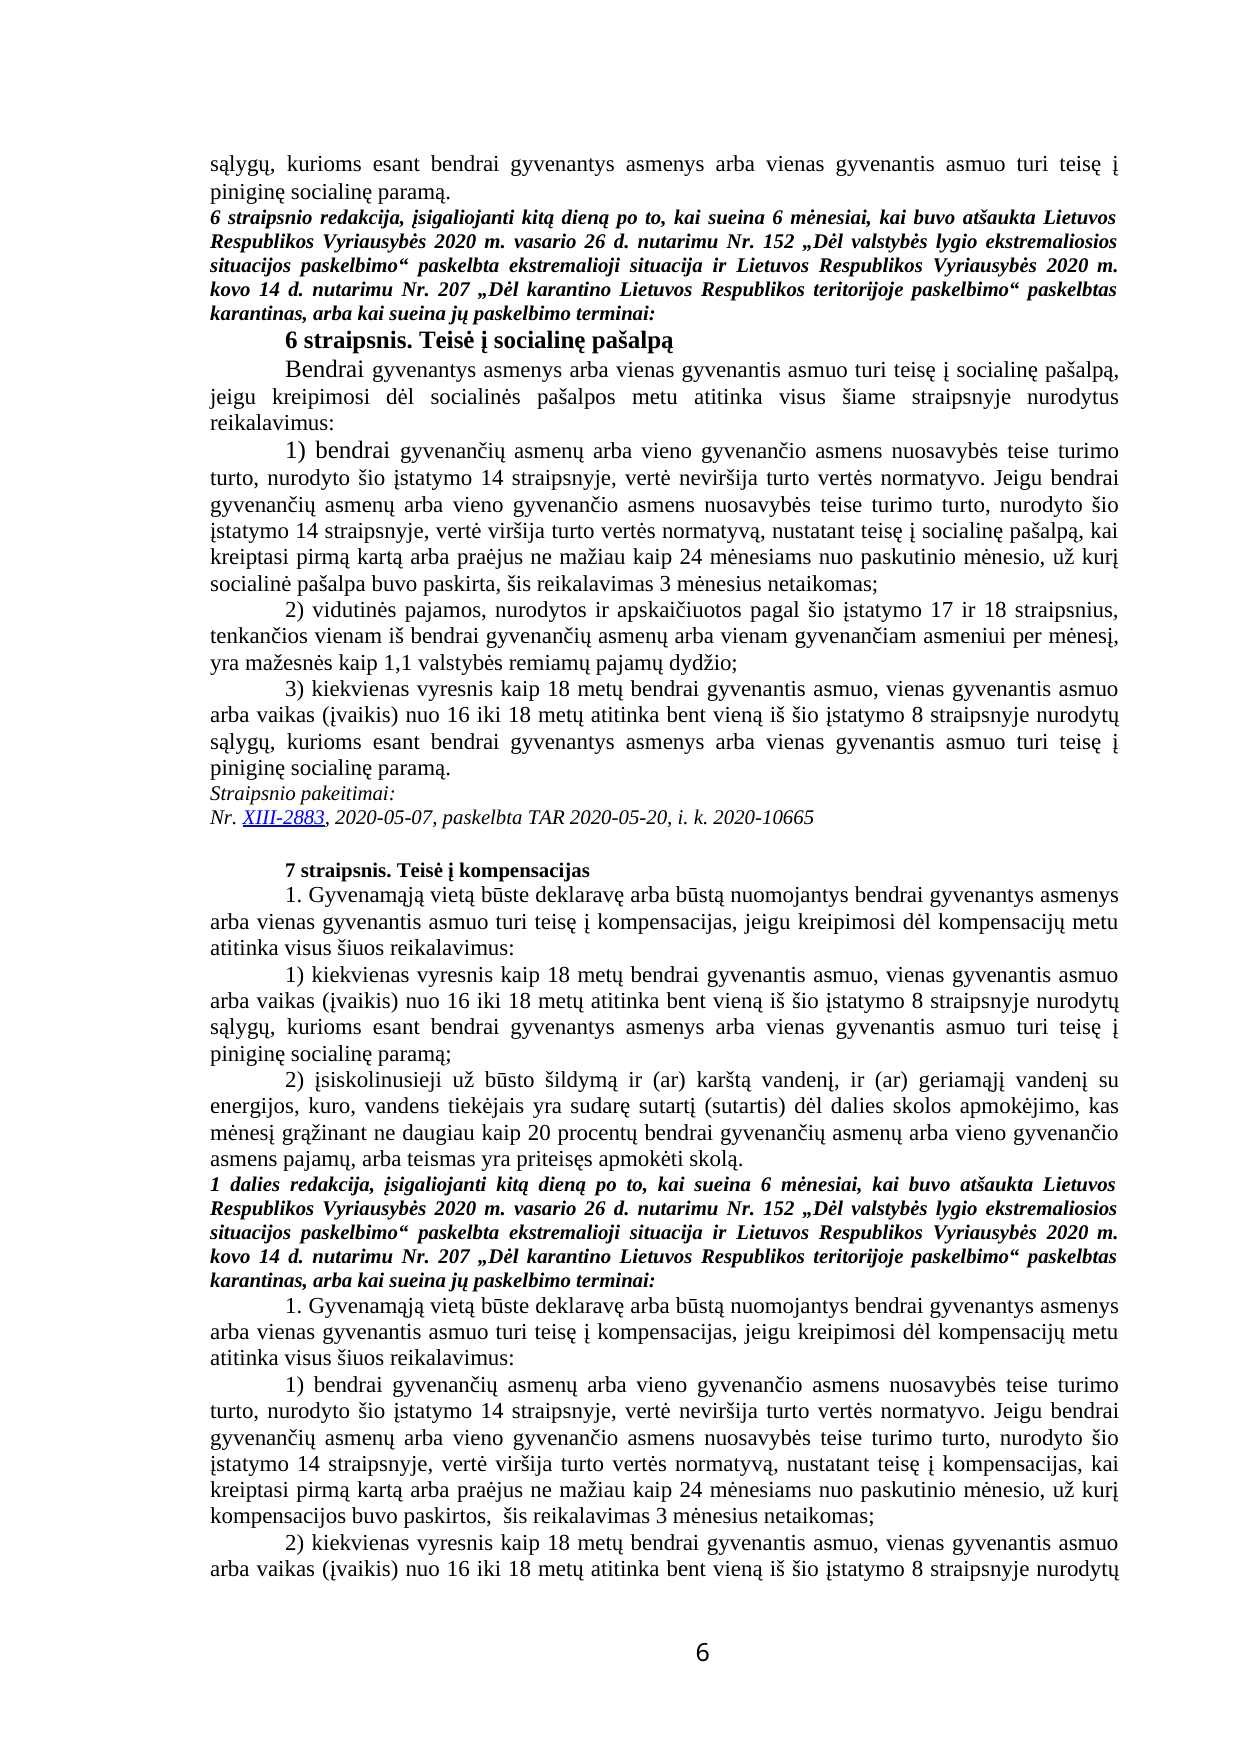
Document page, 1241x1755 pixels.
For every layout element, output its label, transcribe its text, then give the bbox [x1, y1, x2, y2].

text 2) įsiskolinusieji už būsto šildymą ir (ar) karštą vandenį, ir (ar) geriamąjį vandenį su energijos, kuro, vandens tiekėjais yra sudarę sutartį (sutartis) dėl dalies skolos apmokėjimo, kas mėnesį grąžinant ne daugiau kaip 20 procentų bendrai gyvenančių asmenų arba vieno gyvenančio asmens pajamų, arba teismas yra priteisęs apmokėti skolą. [210, 1066, 1120, 1171]
text 6 straipsnio redakcija, įsigaliojanti kitą dieną po to, kai sueina 6 mėnesiai, kai buvo atšaukta Lietuvos Respublikos Vyriausybės 2020 m. vasario 26 d. nutarimu Nr. 152 „Dėl valstybės lygio ekstremaliosios situacijos paskelbimo“ paskelbta ekstremalioji situacija ir Lietuvos Respublikos Vyriausybės 2020 m. kovo 14 d. nutarimu Nr. 207 „Dėl karantino Lietuvos Respublikos teritorijoje paskelbimo“ paskelbtas karantinas, arba kai sueina jų paskelbimo terminai: [210, 205, 1120, 325]
text 1) bendrai gyvenančių asmenų arba vieno gyvenančio asmens nuosavybės teise turimo turto, nurodyto šio įstatymo 14 straipsnyje, vertė neviršija turto vertės normatyvo. Jeigu bendrai gyvenančių asmenų arba vieno gyvenančio asmens nuosavybės teise turimo turto, nurodyto šio įstatymo 14 straipsnyje, vertė viršija turto vertės normatyvą, nustatant teisę į socialinę pašalpą, kai kreiptasi pirmą kartą arba praėjus ne mažiau kaip 24 mėnesiams nuo paskutinio mėnesio, už kurį socialinė pašalpa buvo paskirta, šis reikalavimas 3 mėnesius netaikomas; [210, 436, 1120, 596]
text 2) kiekvienas vyresnis kaip 18 metų bendrai gyvenantis asmuo, vienas gyvenantis asmuo arba vaikas (įvaikis) nuo 16 iki 18 metų atitinka bent vieną iš šio įstatymo 8 straipsnyje nurodytų [210, 1529, 1120, 1582]
text Straipsnio pakeitimai: [210, 781, 1120, 805]
text 1. Gyvenamąją vietą būste deklaravę arba būstą nuomojantys bendrai gyvenantys asmenys arba vienas gyvenantis asmuo turi teisę į kompensacijas, jeigu kreipimosi dėl kompensacijų metu atitinka visus šiuos reikalavimus: [210, 882, 1120, 961]
text 3) kiekvienas vyresnis kaip 18 metų bendrai gyvenantis asmuo, vienas gyvenantis asmuo arba vaikas (įvaikis) nuo 16 iki 18 metų atitinka bent vieną iš šio įstatymo 8 straipsnyje nurodytų sąlygų, kurioms esant bendrai gyvenantys asmenys arba vienas gyvenantis asmuo turi teisę į piniginę socialinę paramą. [210, 675, 1120, 781]
text sąlygų, kurioms esant bendrai gyvenantys asmenys arba vienas gyvenantis asmuo turi teisę į piniginę socialinę paramą. [210, 150, 1120, 205]
text 7 straipsnis. Teisė į kompensacijas [210, 857, 1120, 882]
text 1. Gyvenamąją vietą būste deklaravę arba būstą nuomojantys bendrai gyvenantys asmenys arba vienas gyvenantis asmuo turi teisę į kompensacijas, jeigu kreipimosi dėl kompensacijų metu atitinka visus šiuos reikalavimus: [210, 1292, 1120, 1371]
text Nr. XIII-2883, 2020-05-07, paskelbta TAR 2020-05-20, i. k. 2020-10665 [210, 805, 1120, 829]
text 6 straipsnis. Teisė į socialinę pašalpą [210, 325, 1120, 354]
text 1) bendrai gyvenančių asmenų arba vieno gyvenančio asmens nuosavybės teise turimo turto, nurodyto šio įstatymo 14 straipsnyje, vertė neviršija turto vertės normatyvo. Jeigu bendrai gyvenančių asmenų arba vieno gyvenančio asmens nuosavybės teise turimo turto, nurodyto šio įstatymo 14 straipsnyje, vertė viršija turto vertės normatyvą, nustatant teisę į kompensacijas, kai kreiptasi pirmą kartą arba praėjus ne mažiau kaip 24 mėnesiams nuo paskutinio mėnesio, už kurį kompensacijos buvo paskirtos, šis reikalavimas 3 mėnesius netaikomas; [210, 1371, 1120, 1529]
text 2) vidutinės pajamos, nurodytos ir apskaičiuotos pagal šio įstatymo 17 ir 18 straipsnius, tenkančios vienam iš bendrai gyvenančių asmenų arba vienam gyvenančiam asmeniui per mėnesį, yra mažesnės kaip 1,1 valstybės remiamų pajamų dydžio; [210, 596, 1120, 675]
text 1 dalies redakcija, įsigaliojanti kitą dieną po to, kai sueina 6 mėnesiai, kai buvo atšaukta Lietuvos Respublikos Vyriausybės 2020 m. vasario 26 d. nutarimu Nr. 152 „Dėl valstybės lygio ekstremaliosios situacijos paskelbimo“ paskelbta ekstremalioji situacija ir Lietuvos Respublikos Vyriausybės 2020 m. kovo 14 d. nutarimu Nr. 207 „Dėl karantino Lietuvos Respublikos teritorijoje paskelbimo“ paskelbtas karantinas, arba kai sueina jų paskelbimo terminai: [210, 1171, 1120, 1292]
text 1) kiekvienas vyresnis kaip 18 metų bendrai gyvenantis asmuo, vienas gyvenantis asmuo arba vaikas (įvaikis) nuo 16 iki 18 metų atitinka bent vieną iš šio įstatymo 8 straipsnyje nurodytų sąlygų, kurioms esant bendrai gyvenantys asmenys arba vienas gyvenantis asmuo turi teisę į piniginę socialinę paramą; [210, 961, 1120, 1066]
text Bendrai gyvenantys asmenys arba vienas gyvenantis asmuo turi teisę į socialinę pašalpą, jeigu kreipimosi dėl socialinės pašalpos metu atitinka visus šiame straipsnyje nurodytus reikalavimus: [210, 354, 1120, 436]
